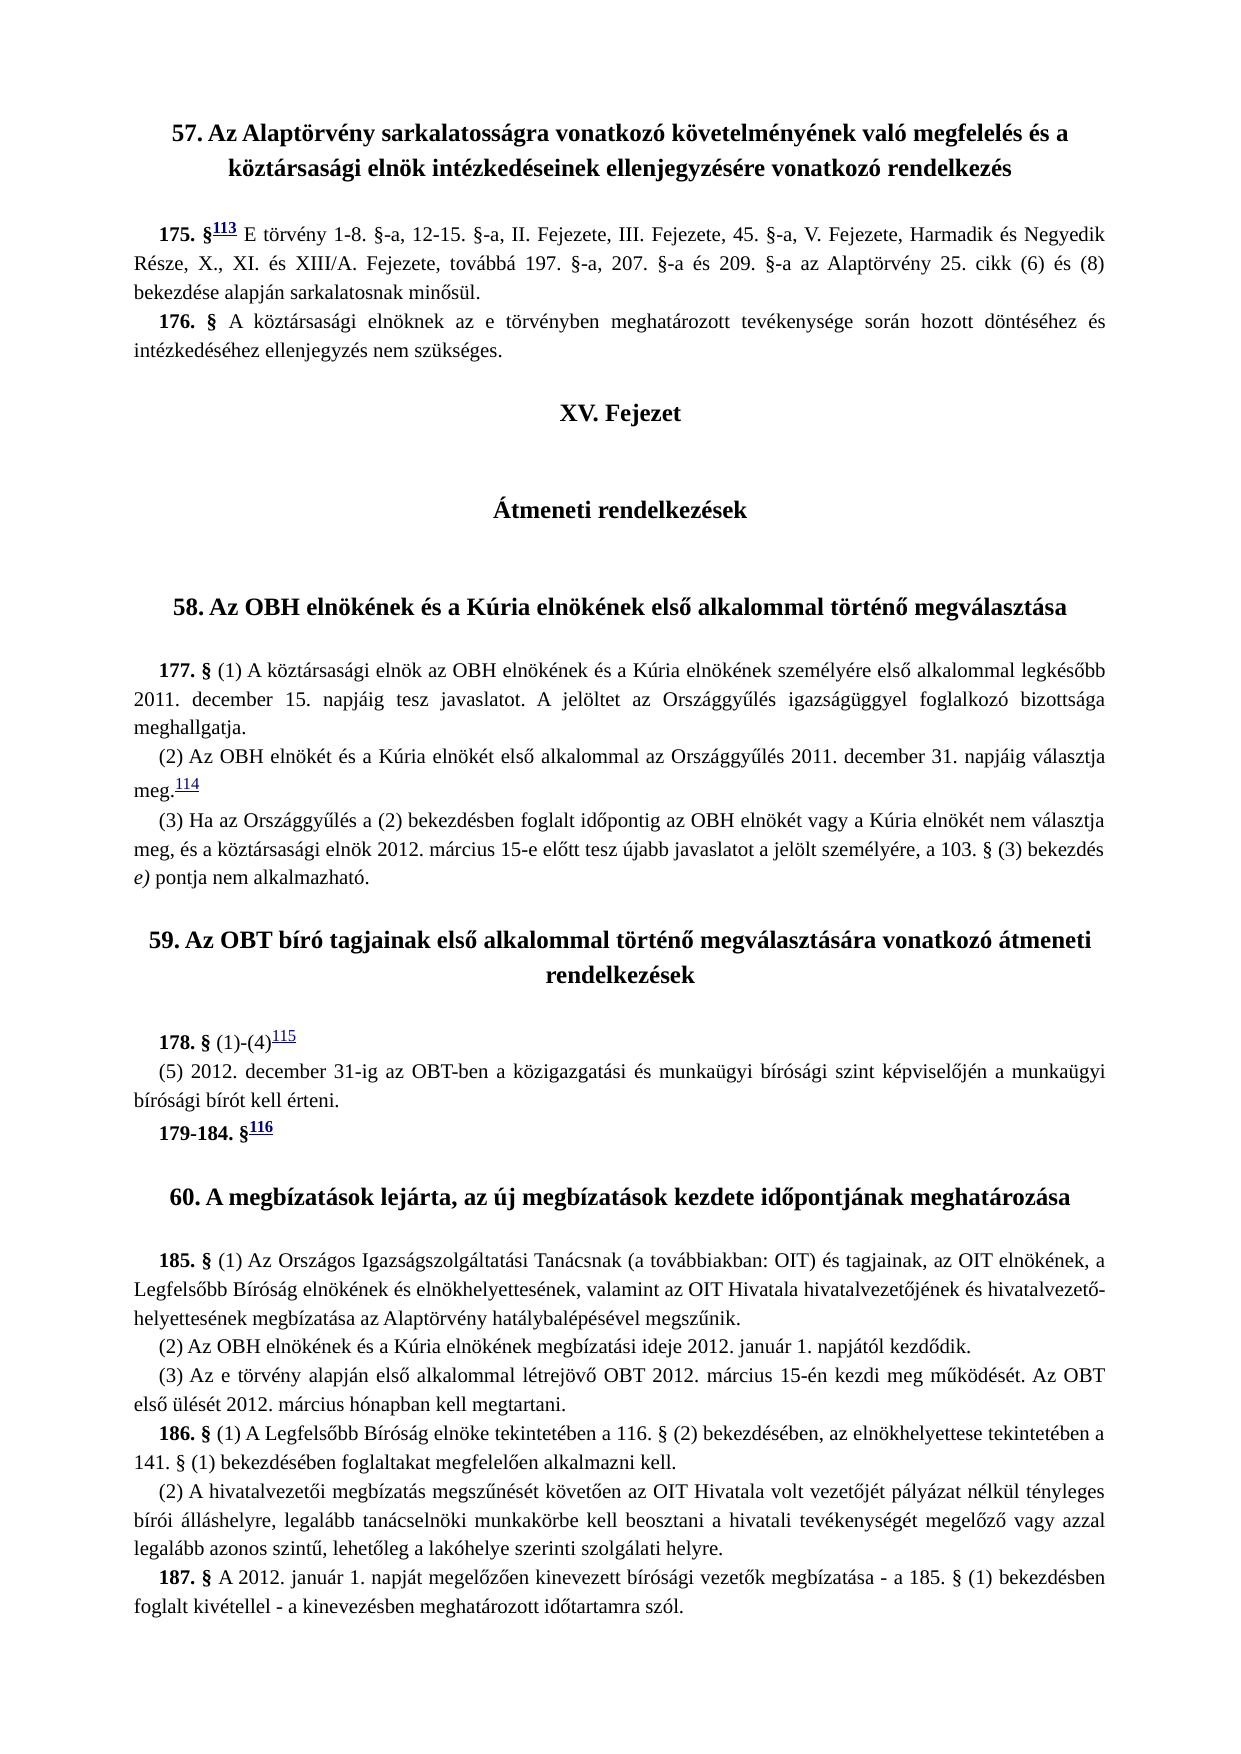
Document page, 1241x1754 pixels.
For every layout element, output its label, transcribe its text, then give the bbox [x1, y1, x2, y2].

text 59. Az OBT bíró tagjainak első alkalommal történő megválasztására vonatkozó átmeneti rendelkezések [134, 925, 1106, 989]
text XV. Fejezet [134, 398, 1106, 427]
text 57. Az Alaptörvény sarkalatosságra vonatkozó követelményének való megfelelés és a köztársasági elnök intézkedéseinek ellenjegyzésére vonatkozó rendelkezés [134, 118, 1106, 181]
text 186. § (1) A Legfelsőbb Bíróság elnöke tekintetében a 116. § (2) bekezdésében, az elnökhelyettese tekintetében a 141. § (1) bekezdésében foglaltakat megfelelően alkalmazni kell. [134, 1421, 1106, 1474]
text 176. § A köztársasági elnöknek az e törvényben meghatározott tevékenysége során hozott döntéséhez és intézkedéséhez ellenjegyzés nem szükséges. [134, 309, 1106, 362]
text (3) Ha az Országgyűlés a (2) bekezdésben foglalt időpontig az OBH elnökét vagy a Kúria elnökét nem választja meg, és a köztársasági elnök 2012. március 15-e előtt tesz újabb javaslatot a jelölt személyére, a 103. § (3) bekezdés e) pontja nem alkalmazható. [134, 808, 1106, 889]
text 58. Az OBH elnökének és a Kúria elnökének első alkalommal történő megválasztása [134, 592, 1106, 621]
text (5) 2012. december 31-ig az OBT-ben a közigazgatási és munkaügyi bírósági szint képviselőjén a munkaügyi bírósági bírót kell érteni. [134, 1059, 1106, 1112]
text 187. § A 2012. január 1. napját megelőzően kinevezett bírósági vezetők megbízatása - a 185. § (1) bekezdésben foglalt kivétellel - a kinevezésben meghatározott időtartamra szól. [134, 1565, 1106, 1618]
text (3) Az e törvény alapján első alkalommal létrejövő OBT 2012. március 15-én kezdi meg működését. Az OBT első ülését 2012. március hónapban kell megtartani. [134, 1363, 1106, 1416]
text 179-184. §116 [134, 1117, 1106, 1145]
text Átmeneti rendelkezések [134, 495, 1106, 524]
text (2) Az OBH elnökét és a Kúria elnökét első alkalommal az Országgyűlés 2011. december 31. napjáig választja meg.114 [134, 744, 1106, 802]
text 185. § (1) Az Országos Igazságszolgáltatási Tanácsnak (a továbbiakban: OIT) és tagjainak, az OIT elnökének, a Legfelsőbb Bíróság elnökének és elnökhelyettesének, valamint az OIT Hivatala hivatalvezetőjének és hivatalvezető-helyettesének megbízatása az Alaptörvény hatálybalépésével megszűnik. [134, 1248, 1106, 1329]
text (2) Az OBH elnökének és a Kúria elnökének megbízatási ideje 2012. január 1. napjától kezdődik. [134, 1334, 1106, 1358]
text 178. § (1)-(4)115 [134, 1026, 1106, 1054]
text 175. §113 E törvény 1-8. §-a, 12-15. §-a, II. Fejezete, III. Fejezete, 45. §-a, V. Fejezete, Harmadik és Negyedik Része, X., XI. és XIII/A. Fejezete, továbbá 197. §-a, 207. §-a és 209. §-a az Alaptörvény 25. cikk (6) és (8) bekezdése alapján sarkalatosnak minősül. [134, 218, 1106, 304]
text 177. § (1) A köztársasági elnök az OBH elnökének és a Kúria elnökének személyére első alkalommal legkésőbb 2011. december 15. napjáig tesz javaslatot. A jelöltet az Országgyűlés igazságüggyel foglalkozó bizottsága meghallgatja. [134, 658, 1106, 739]
text 60. A megbízatások lejárta, az új megbízatások kezdete időpontjának meghatározása [134, 1182, 1106, 1211]
text (2) A hivatalvezetői megbízatás megszűnését követően az OIT Hivatala volt vezetőjét pályázat nélkül tényleges bírói álláshelyre, legalább tanácselnöki munkakörbe kell beosztani a hivatali tevékenységét megelőző vagy azzal legalább azonos szintű, lehetőleg a lakóhelye szerinti szolgálati helyre. [134, 1479, 1106, 1560]
